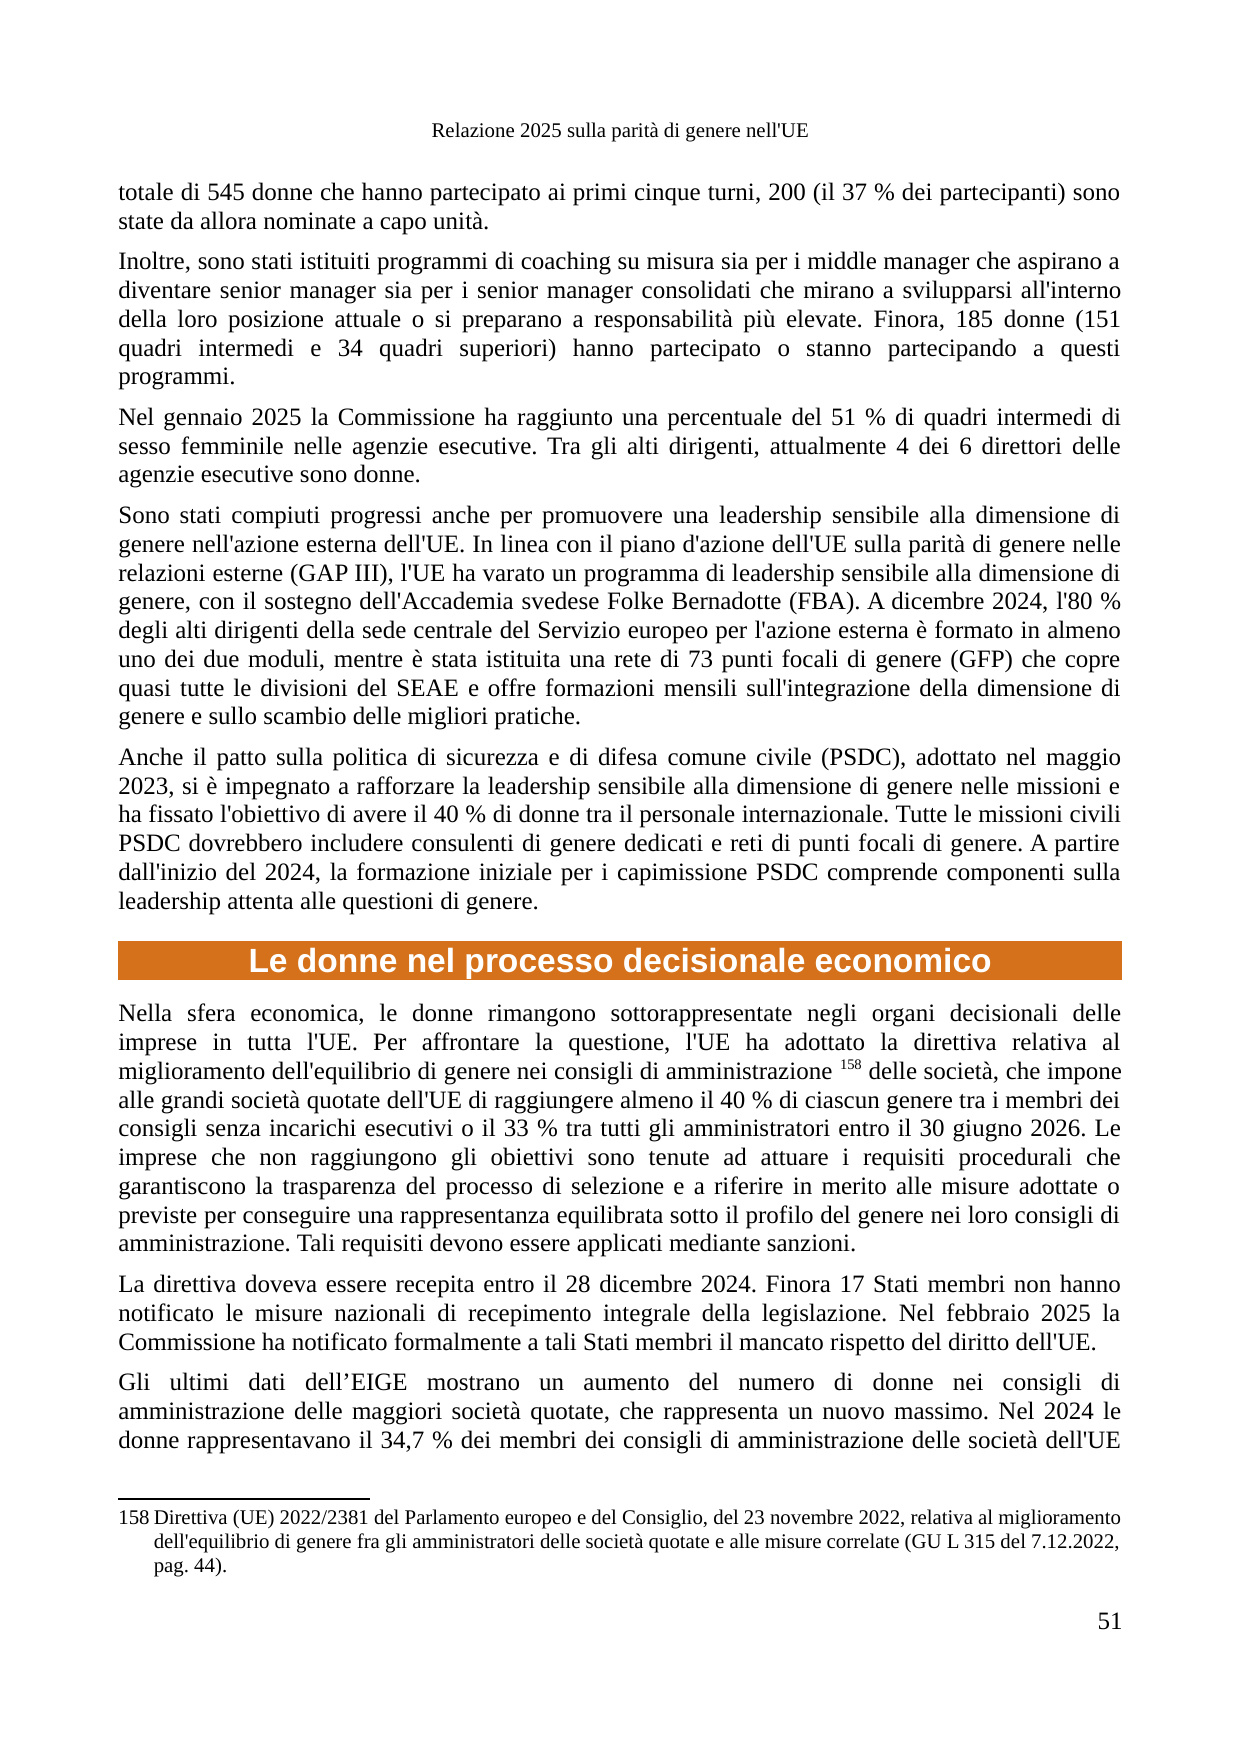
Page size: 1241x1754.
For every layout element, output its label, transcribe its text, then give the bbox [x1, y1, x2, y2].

text Nella sfera economica, le donne rimangono sottorappresentate negli organi decisionali delle imprese in tutta l'UE. Per affrontare la questione, l'UE ha adottato la direttiva relativa al miglioramento dell'equilibrio di genere nei consigli di amministrazione delle società, che impone alle grandi società quotate dell'UE di raggiungere almeno il 40 % di ciascun genere tra i membri dei consigli senza incarichi esecutivi o il 33 % tra tutti gli amministratori entro il 30 giugno 2026. Le imprese che non raggiungono gli obiettivi sono tenute ad attuare i requisiti procedurali che garantiscono la trasparenza del processo di selezione e a riferire in merito alle misure adottate o previste per conseguire una rappresentanza equilibrata sotto il profilo del genere nei loro consigli di amministrazione. Tali requisiti devono essere applicati mediante sanzioni. [118, 998, 1122, 1257]
text Direttiva (UE) 2022/2381 del Parlamento europeo e del Consiglio, del 23 novembre 2022, relativa al miglioramento dell'equilibrio di genere fra gli amministratori delle società quotate e alle misure correlate (GU L 315 del 7.12.2022, pag. 44). [118, 1505, 1122, 1577]
text Nel gennaio 2025 la Commissione ha raggiunto una percentuale del 51 % di quadri intermedi di sesso femminile nelle agenzie esecutive. Tra gli alti dirigenti, attualmente 4 dei 6 direttori delle agenzie esecutive sono donne. [118, 402, 1122, 488]
subtitle Le donne nel processo decisionale economico [118, 941, 1122, 980]
text Sono stati compiuti progressi anche per promuovere una leadership sensibile alla dimensione di genere nell'azione esterna dell'UE. In linea con il piano d'azione dell'UE sulla parità di genere nelle relazioni esterne (GAP III), l'UE ha varato un programma di leadership sensibile alla dimensione di genere, con il sostegno dell'Accademia svedese Folke Bernadotte (FBA). A dicembre 2024, l'80 % degli alti dirigenti della sede centrale del Servizio europeo per l'azione esterna è formato in almeno uno dei due moduli, mentre è stata istituita una rete di 73 punti focali di genere (GFP) che copre quasi tutte le divisioni del SEAE e offre formazioni mensili sull'integrazione della dimensione di genere e sullo scambio delle migliori pratiche. [118, 500, 1122, 730]
text La direttiva doveva essere recepita entro il 28 dicembre 2024. Finora 17 Stati membri non hanno notificato le misure nazionali di recepimento integrale della legislazione. Nel febbraio 2025 la Commissione ha notificato formalmente a tali Stati membri il mancato rispetto del diritto dell'UE. [118, 1269, 1122, 1355]
text totale di 545 donne che hanno partecipato ai primi cinque turni, 200 (il 37 % dei partecipanti) sono state da allora nominate a capo unità. [118, 177, 1122, 234]
text Inoltre, sono stati istituiti programmi di coaching su misura sia per i middle manager che aspirano a diventare senior manager sia per i senior manager consolidati che mirano a svilupparsi all'interno della loro posizione attuale o si preparano a responsabilità più elevate. Finora, 185 donne (151 quadri intermedi e 34 quadri superiori) hanno partecipato o stanno partecipando a questi programmi. [118, 246, 1122, 390]
text Anche il patto sulla politica di sicurezza e di difesa comune civile (PSDC), adottato nel maggio 2023, si è impegnato a rafforzare la leadership sensibile alla dimensione di genere nelle missioni e ha fissato l'obiettivo di avere il 40 % di donne tra il personale internazionale. Tutte le missioni civili PSDC dovrebbero includere consulenti di genere dedicati e reti di punti focali di genere. A partire dall'inizio del 2024, la formazione iniziale per i capimissione PSDC comprende componenti sulla leadership attenta alle questioni di genere. [118, 742, 1122, 914]
text Gli ultimi dati dell’EIGE mostrano un aumento del numero di donne nei consigli di amministrazione delle maggiori società quotate, che rappresenta un nuovo massimo. Nel 2024 le donne rappresentavano il 34,7 % dei membri dei consigli di amministrazione delle società dell'UE [118, 1367, 1122, 1453]
